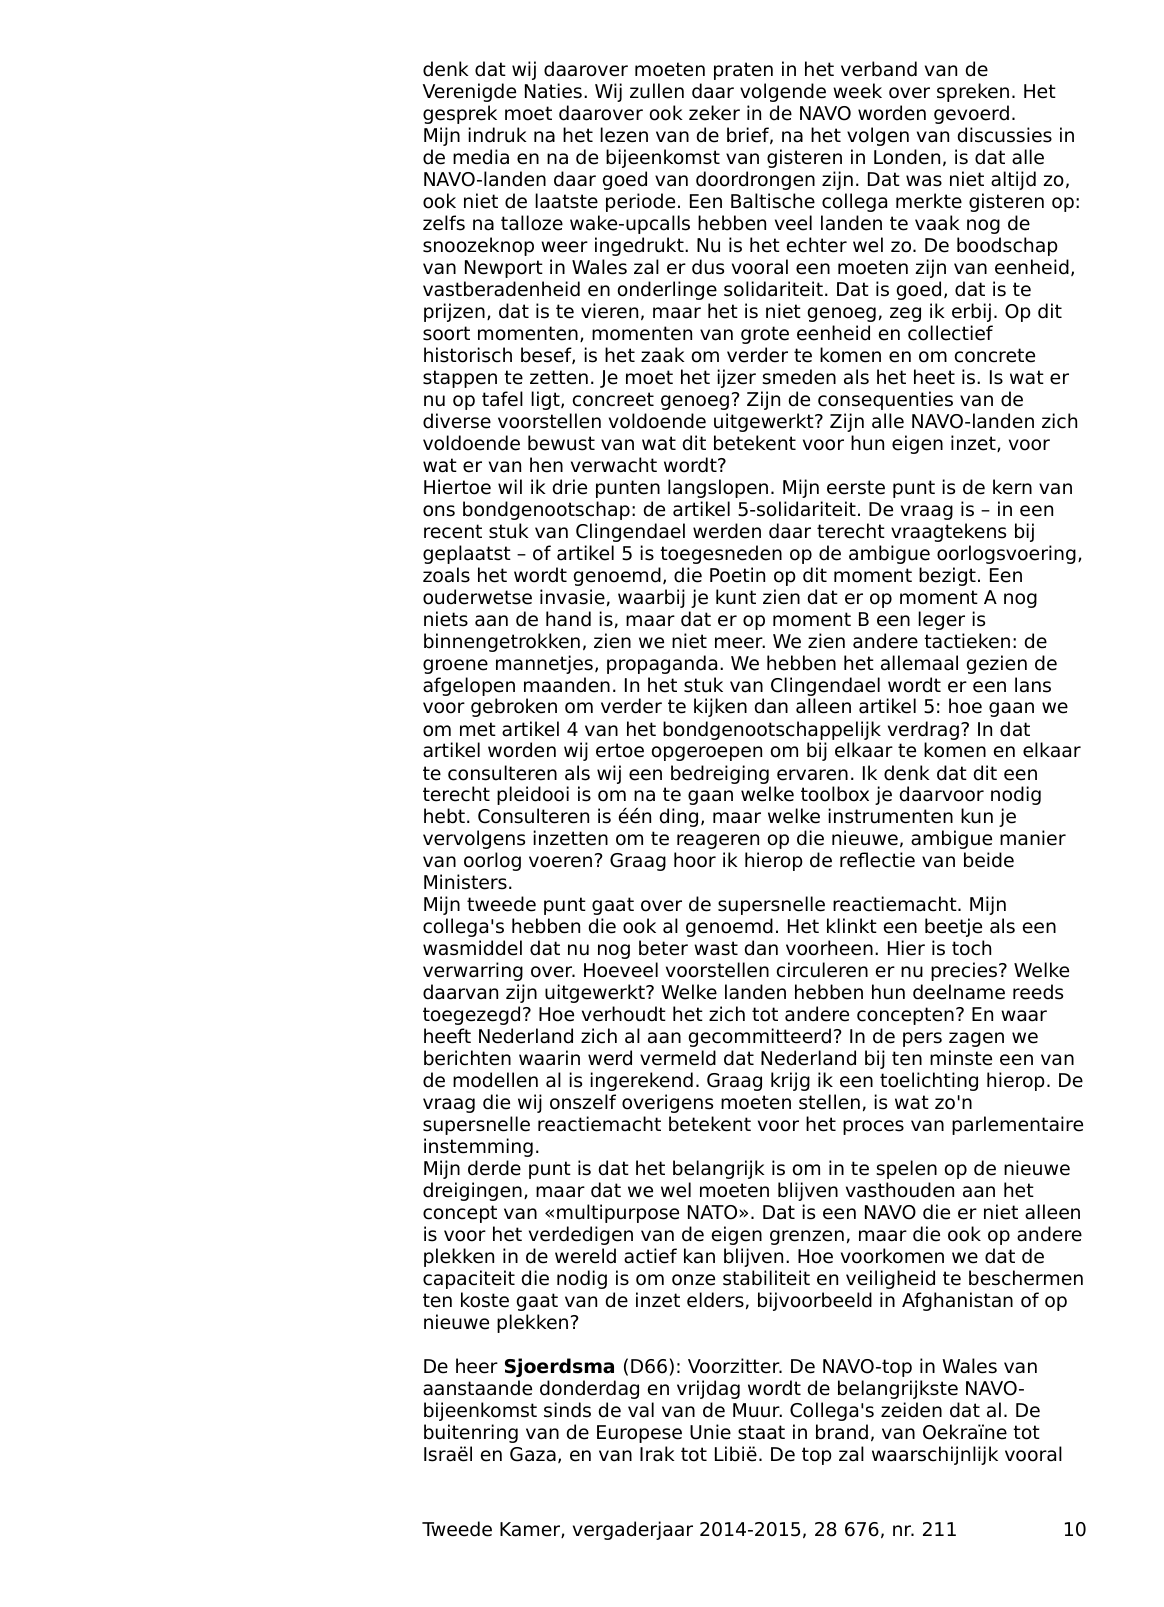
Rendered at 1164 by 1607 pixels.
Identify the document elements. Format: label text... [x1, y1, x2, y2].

text Mijn derde punt is dat het belangrijk is om in te spelen op de nieuwe dreigingen, maar dat we wel moeten blijven vasthouden aan het concept van «multipurpose NATO». Dat is een NAVO die er niet alleen is voor het verdedigen van de eigen grenzen, maar die ook op andere plekken in de wereld actief kan blijven. Hoe voorkomen we dat de capaciteit die nodig is om onze stabiliteit en veiligheid te beschermen ten koste gaat van de inzet elders, bijvoorbeeld in Afghanistan of op nieuwe plekken? [422, 1158, 1087, 1334]
text denk dat wij daarover moeten praten in het verband van de Verenigde Naties. Wij zullen daar volgende week over spreken. Het gesprek moet daarover ook zeker in de NAVO worden gevoerd. [422, 59, 1087, 125]
text Mijn indruk na het lezen van de brief, na het volgen van discussies in de media en na de bijeenkomst van gisteren in Londen, is dat alle NAVO-landen daar goed van doordrongen zijn. Dat was niet altijd zo, ook niet de laatste periode. Een Baltische collega merkte gisteren op: zelfs na talloze wake-upcalls hebben veel landen te vaak nog de snoozeknop weer ingedrukt. Nu is het echter wel zo. De boodschap van Newport in Wales zal er dus vooral een moeten zijn van eenheid, vastberadenheid en onderlinge solidariteit. Dat is goed, dat is te prijzen, dat is te vieren, maar het is niet genoeg, zeg ik erbij. Op dit soort momenten, momenten van grote eenheid en collectief historisch besef, is het zaak om verder te komen en om concrete stappen te zetten. Je moet het ijzer smeden als het heet is. Is wat er nu op tafel ligt, concreet genoeg? Zijn de consequenties van de diverse voorstellen voldoende uitgewerkt? Zijn alle NAVO-landen zich voldoende bewust van wat dit betekent voor hun eigen inzet, voor wat er van hen verwacht wordt? [422, 125, 1087, 477]
text Mijn tweede punt gaat over de supersnelle reactiemacht. Mijn collega's hebben die ook al genoemd. Het klinkt een beetje als een wasmiddel dat nu nog beter wast dan voorheen. Hier is toch verwarring over. Hoeveel voorstellen circuleren er nu precies? Welke daarvan zijn uitgewerkt? Welke landen hebben hun deelname reeds toegezegd? Hoe verhoudt het zich tot andere concepten? En waar heeft Nederland zich al aan gecommitteerd? In de pers zagen we berichten waarin werd vermeld dat Nederland bij ten minste een van de modellen al is ingerekend. Graag krijg ik een toelichting hierop. De vraag die wij onszelf overigens moeten stellen, is wat zo'n supersnelle reactiemacht betekent voor het proces van parlementaire instemming. [422, 894, 1087, 1158]
text De heer Sjoerdsma (D66): Voorzitter. De NAVO-top in Wales van aanstaande donderdag en vrijdag wordt de belangrijkste NAVO-bijeenkomst sinds de val van de Muur. Collega's zeiden dat al. De buitenring van de Europese Unie staat in brand, van Oekraïne tot Israël en Gaza, en van Irak tot Libië. De top zal waarschijnlijk vooral [422, 1356, 1087, 1466]
text Hiertoe wil ik drie punten langslopen. Mijn eerste punt is de kern van ons bondgenootschap: de artikel 5-solidariteit. De vraag is – in een recent stuk van Clingendael werden daar terecht vraagtekens bij geplaatst – of artikel 5 is toegesneden op de ambigue oorlogsvoering, zoals het wordt genoemd, die Poetin op dit moment bezigt. Een ouderwetse invasie, waarbij je kunt zien dat er op moment A nog niets aan de hand is, maar dat er op moment B een leger is binnengetrokken, zien we niet meer. We zien andere tactieken: de groene mannetjes, propaganda. We hebben het allemaal gezien de afgelopen maanden. In het stuk van Clingendael wordt er een lans voor gebroken om verder te kijken dan alleen artikel 5: hoe gaan we om met artikel 4 van het bondgenootschappelijk verdrag? In dat artikel worden wij ertoe opgeroepen om bij elkaar te komen en elkaar te consulteren als wij een bedreiging ervaren. Ik denk dat dit een terecht pleidooi is om na te gaan welke toolbox je daarvoor nodig hebt. Consulteren is één ding, maar welke instrumenten kun je vervolgens inzetten om te reageren op die nieuwe, ambigue manier van oorlog voeren? Graag hoor ik hierop de reflectie van beide Ministers. [422, 477, 1087, 894]
